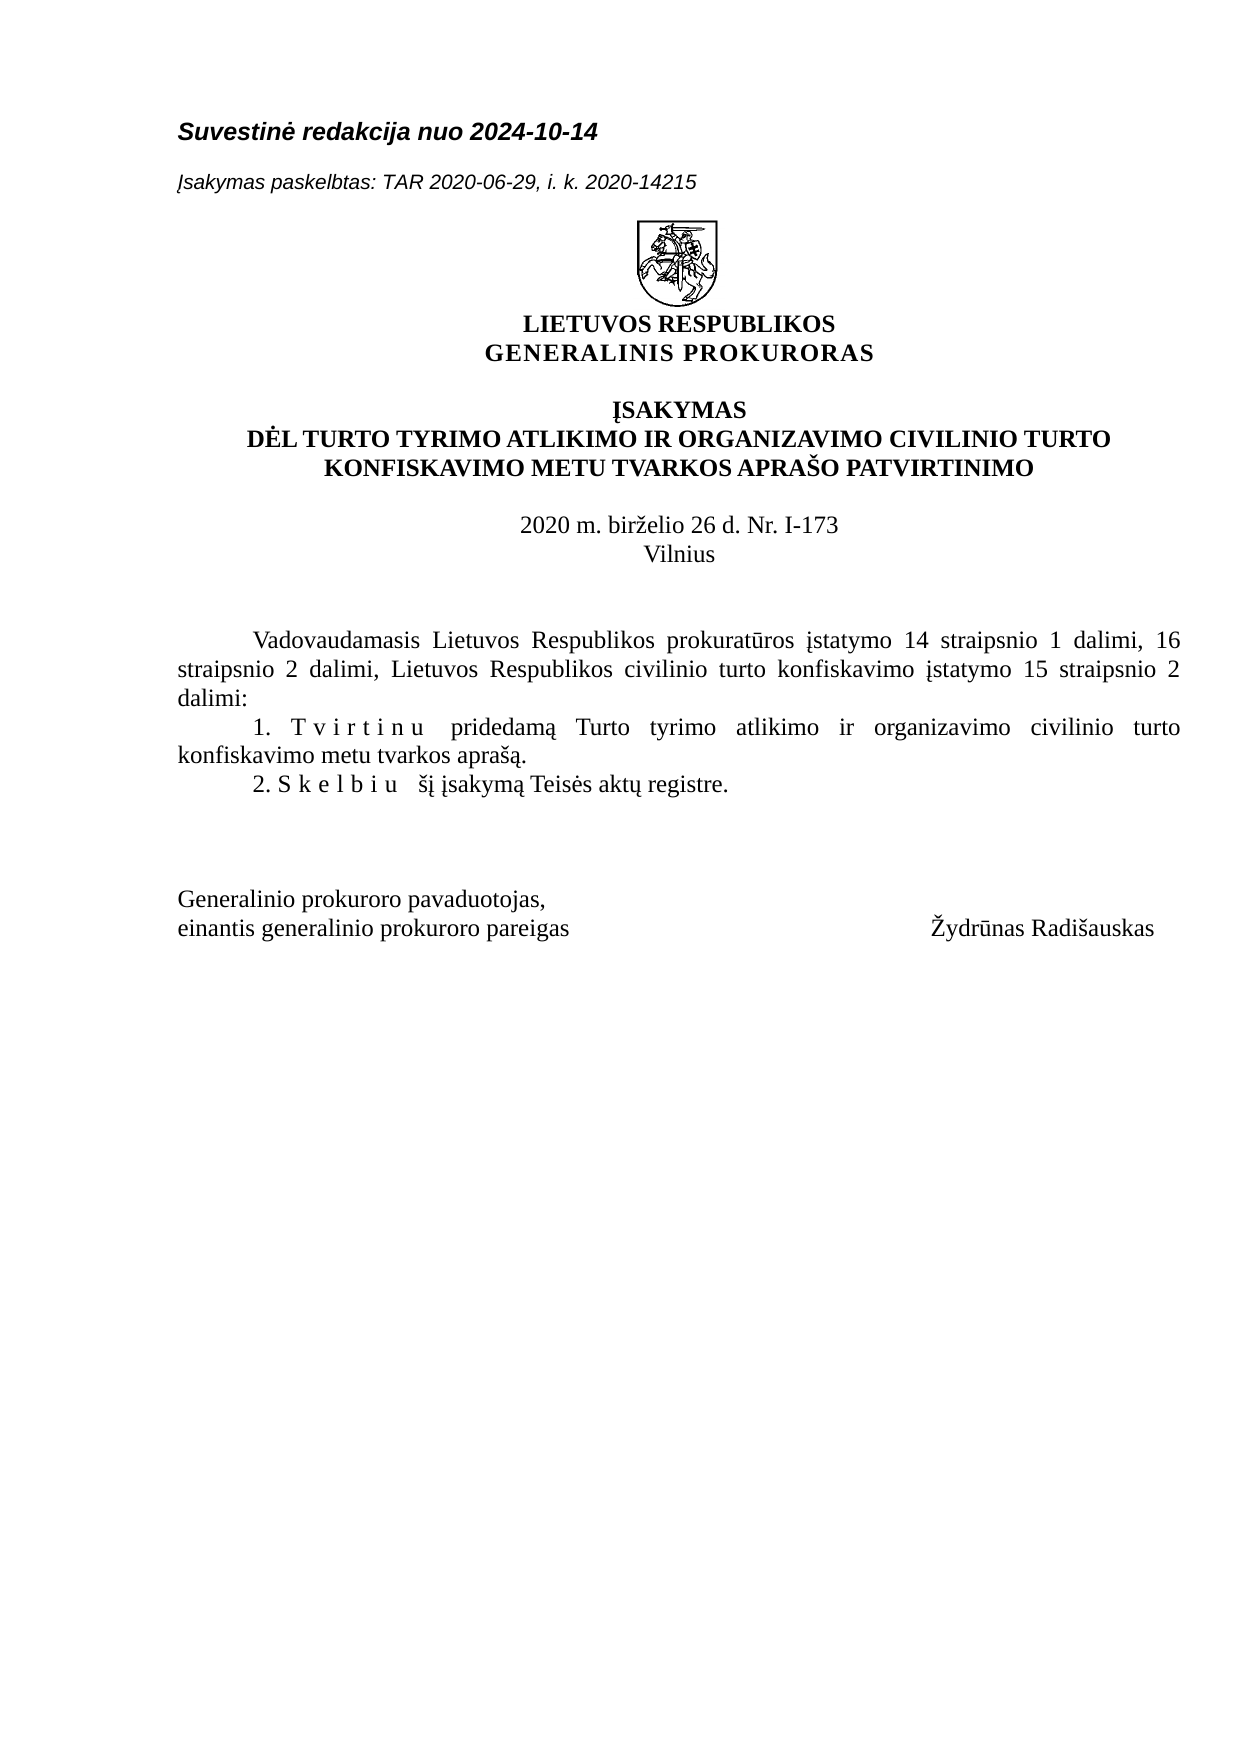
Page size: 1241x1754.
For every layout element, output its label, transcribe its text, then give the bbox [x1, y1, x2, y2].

text DĖL TURTO TYRIMO ATLIKIMO IR ORGANIZAVIMO civilinio turto konfiskavimo metu tvarkos aprašo PATVIRTINIMO [177, 424, 1181, 482]
text Vilnius [177, 539, 1181, 568]
text LIETUVOS RESPUBLIKOS [177, 309, 1181, 338]
text Vadovaudamasis Lietuvos Respublikos prokuratūros įstatymo 14 straipsnio 1 dalimi, 16 straipsnio 2 dalimi, Lietuvos Respublikos civilinio turto konfiskavimo įstatymo 15 straipsnio 2 dalimi: [177, 625, 1181, 712]
text Suvestinė redakcija nuo 2024-10-14 [177, 117, 1181, 146]
text einantis generalinio prokuroro pareigas Žydrūnas Radišauskas [177, 913, 1181, 942]
text Generalinio prokuroro pavaduotojas, [177, 884, 1181, 913]
text Įsakymas paskelbtas: TAR 2020-06-29, i. k. 2020-14215 [177, 170, 1181, 194]
text ĮSAKYMAS [177, 395, 1181, 424]
text 2020 m. birželio 26 d. Nr. I-173 [177, 510, 1181, 539]
text 2. Skelbiu šį įsakymą Teisės aktų registre. [177, 769, 1181, 798]
text GENERALINIS PROKURORAS [177, 338, 1181, 367]
text 1. Tvirtinu pridedamą Turto tyrimo atlikimo ir organizavimo civilinio turto konfiskavimo metu tvarkos aprašą. [177, 712, 1181, 769]
